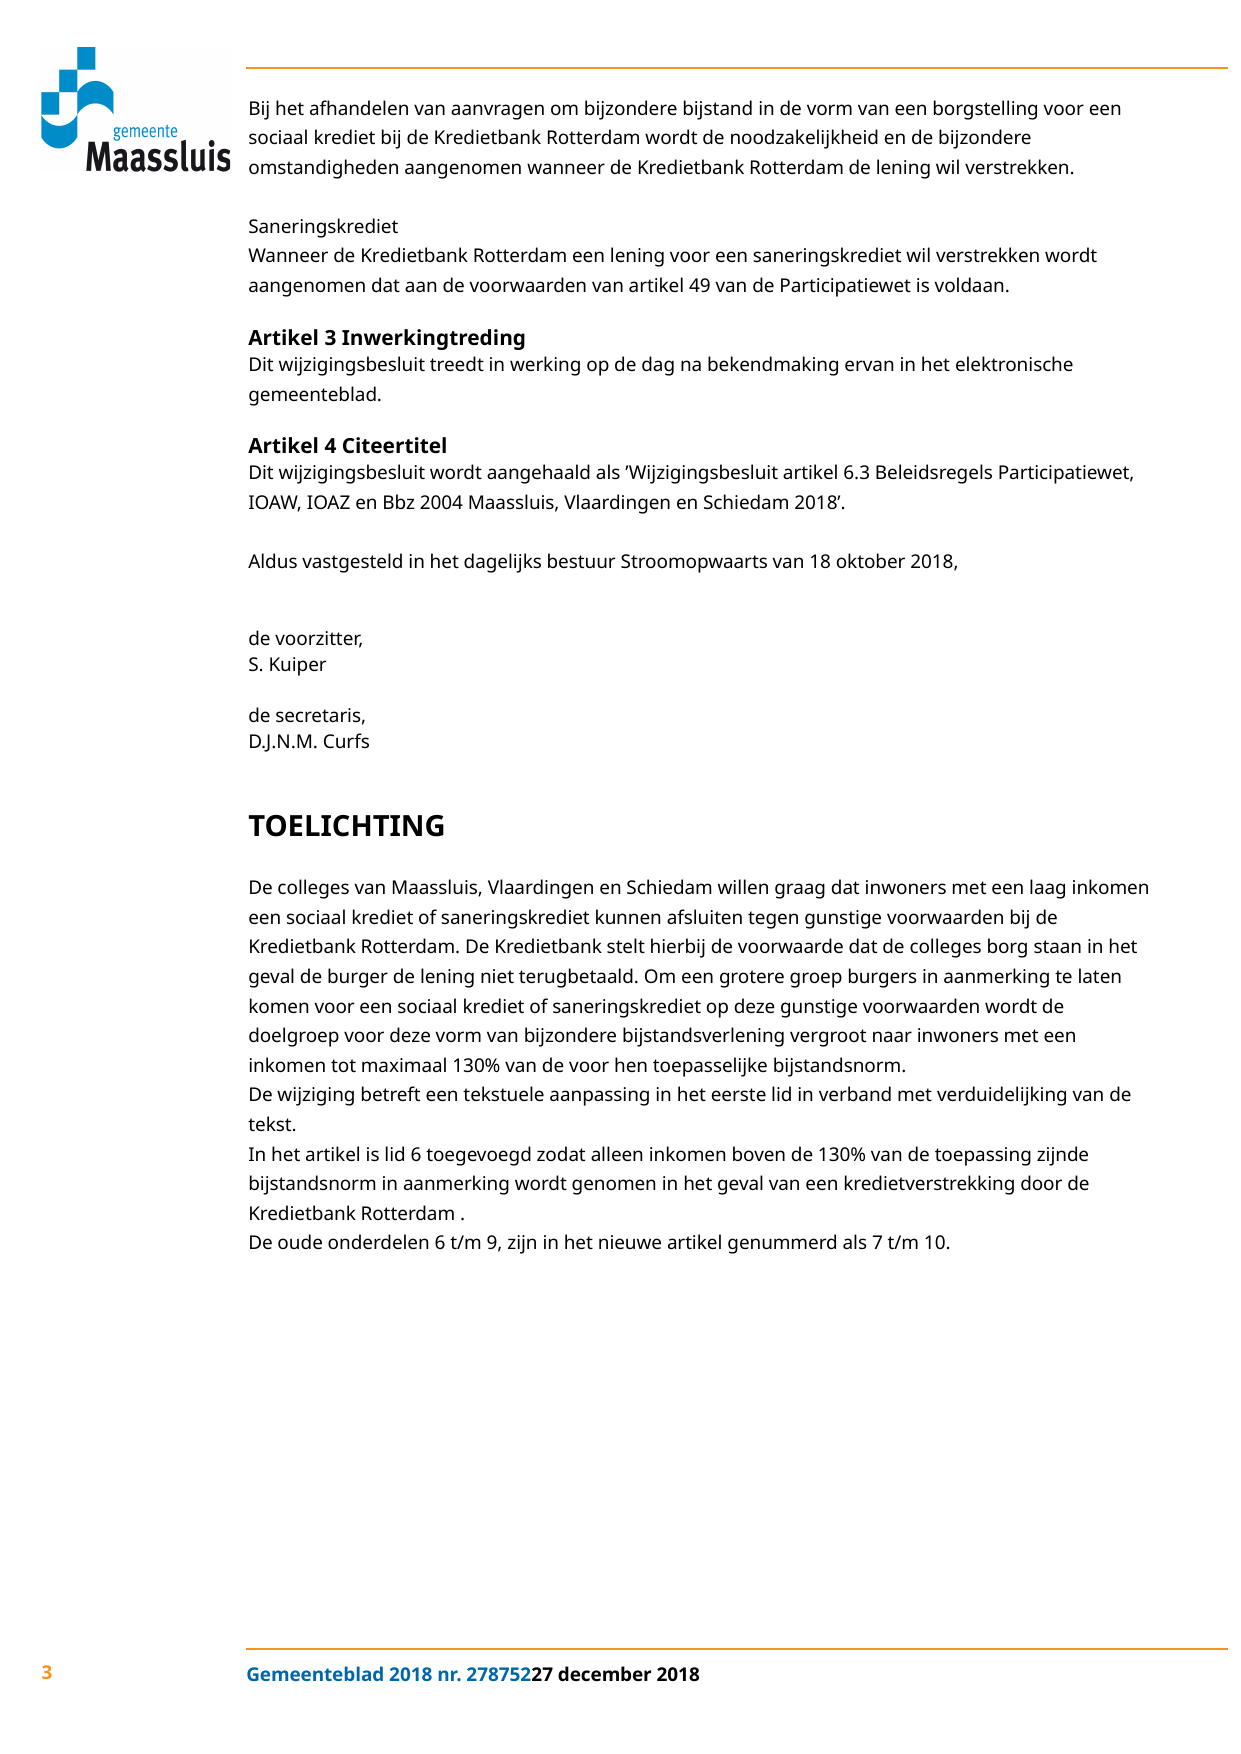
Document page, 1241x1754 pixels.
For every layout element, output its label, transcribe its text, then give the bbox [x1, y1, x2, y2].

text In het artikel is lid 6 toegevoegd zodat alleen inkomen boven de 130% van de toepassing zijnde bijstandsnorm in aanmerking wordt genomen in het geval van een kredietverstrekking door de Kredietbank Rotterdam . [248, 1141, 1152, 1226]
text De wijziging betreft een tekstuele aanpassing in het eerste lid in verband met verduidelijking van de tekst. [248, 1082, 1152, 1137]
text Dit wijzigingsbesluit wordt aangehaald als ’Wijzigingsbesluit artikel 6.3 Beleidsregels Participatiewet, IOAW, IOAZ en Bbz 2004 Maassluis, Vlaardingen en Schiedam 2018’. [248, 459, 1152, 515]
text Artikel 4 Citeertitel [248, 431, 1152, 459]
text De oude onderdelen 6 t/m 9, zijn in het nieuwe artikel genummerd als 7 t/m 10. [248, 1229, 1152, 1255]
text TOELICHTING [248, 806, 1152, 845]
text D.J.N.M. Curfs [248, 728, 1152, 754]
text Bij het afhandelen van aanvragen om bijzondere bijstand in de vorm van een borgstelling voor een sociaal krediet bij de Kredietbank Rotterdam wordt de noodzakelijkheid en de bijzondere omstandigheden aangenomen wanneer de Kredietbank Rotterdam de lening wil verstrekken. [248, 95, 1152, 180]
picture [41, 47, 231, 172]
text de voorzitter, [248, 626, 1152, 651]
text De colleges van Maassluis, Vlaardingen en Schiedam willen graag dat inwoners met een laag inkomen een sociaal krediet of saneringskrediet kunnen afsluiten tegen gunstige voorwaarden bij de Kredietbank Rotterdam. De Kredietbank stelt hierbij de voorwaarde dat de colleges borg staan in het geval de burger de lening niet terugbetaald. Om een grotere groep burgers in aanmerking te laten komen voor een sociaal krediet of saneringskrediet op deze gunstige voorwaarden wordt de doelgroep voor deze vorm van bijzondere bijstandsverlening vergroot naar inwoners met een inkomen tot maximaal 130% van de voor hen toepasselijke bijstandsnorm. [248, 874, 1152, 1078]
text Dit wijzigingsbesluit treedt in werking op de dag na bekendmaking ervan in het elektronische gemeenteblad. [248, 351, 1152, 406]
text S. Kuiper [248, 651, 1152, 677]
text Saneringskrediet [248, 213, 1152, 239]
text Aldus vastgesteld in het dagelijks bestuur Stroomopwaarts van 18 oktober 2018, [248, 548, 1152, 574]
text Artikel 3 Inwerkingtreding [248, 323, 1152, 351]
text de secretaris, [248, 703, 1152, 728]
text Wanneer de Kredietbank Rotterdam een lening voor een saneringskrediet wil verstrekken wordt aangenomen dat aan de voorwaarden van artikel 49 van de Participatiewet is voldaan. [248, 243, 1152, 298]
picture [41, 47, 77, 92]
